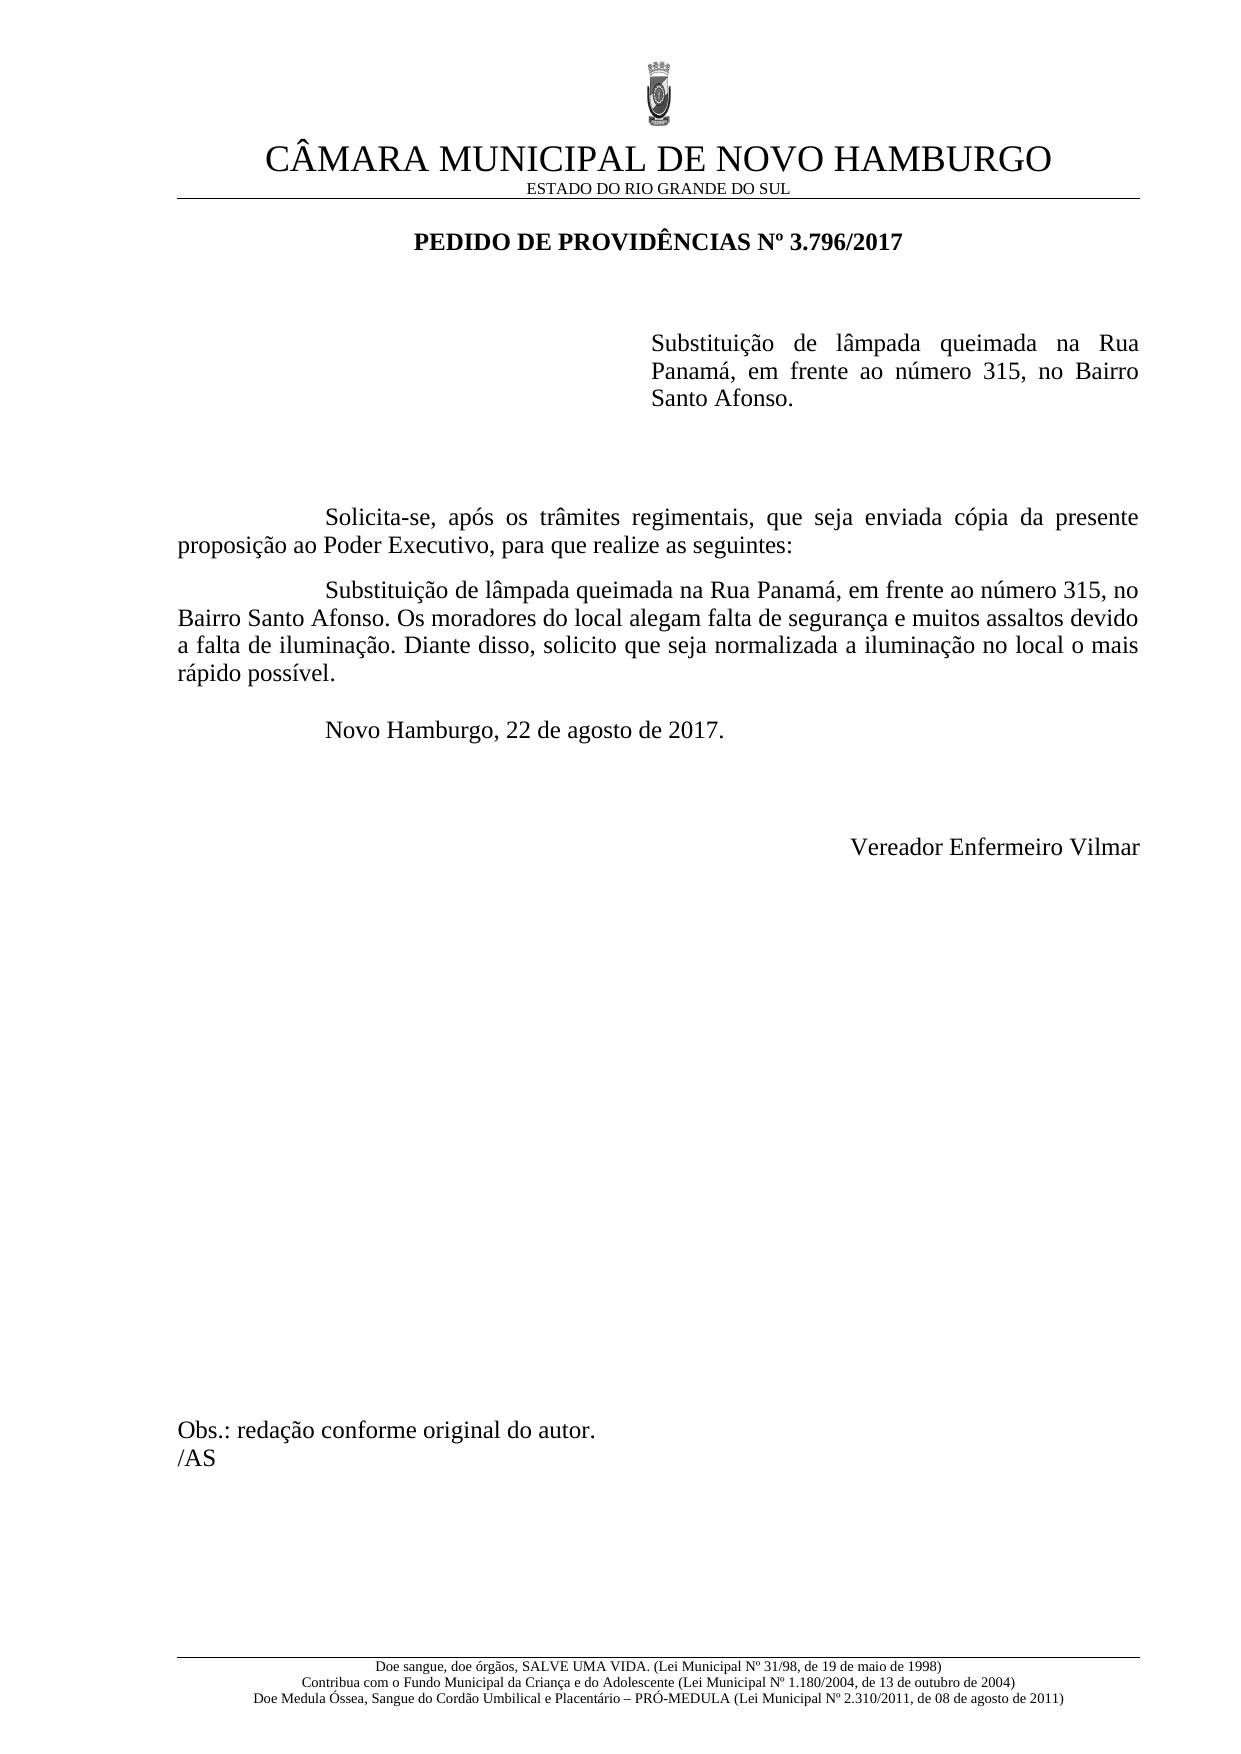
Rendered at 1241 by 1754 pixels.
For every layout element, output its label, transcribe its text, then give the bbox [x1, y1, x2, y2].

text Novo Hamburgo, 22 de agosto de 2017. [177, 717, 1140, 744]
text /AS [177, 1444, 1140, 1472]
text Substituição de lâmpada queimada na Rua Panamá, em frente ao número 315, no Bairro Santo Afonso. Os moradores do local alegam falta de segurança e muitos assaltos devido a falta de iluminação. Diante disso, solicito que seja normalizada a iluminação no local o mais rápido possível. [177, 576, 1140, 687]
text Solicita-se, após os trâmites regimentais, que seja enviada cópia da presente proposição ao Poder Executivo, para que realize as seguintes: [177, 503, 1140, 558]
text PEDIDO DE PROVIDÊNCIAS Nº 3.796/2017 [177, 228, 1140, 256]
text Vereador Enfermeiro Vilmar [177, 833, 1140, 861]
text Substituição de lâmpada queimada na Rua Panamá, em frente ao número 315, no Bairro Santo Afonso. [651, 329, 1140, 412]
text Obs.: redação conforme original do autor. [177, 1416, 1140, 1444]
